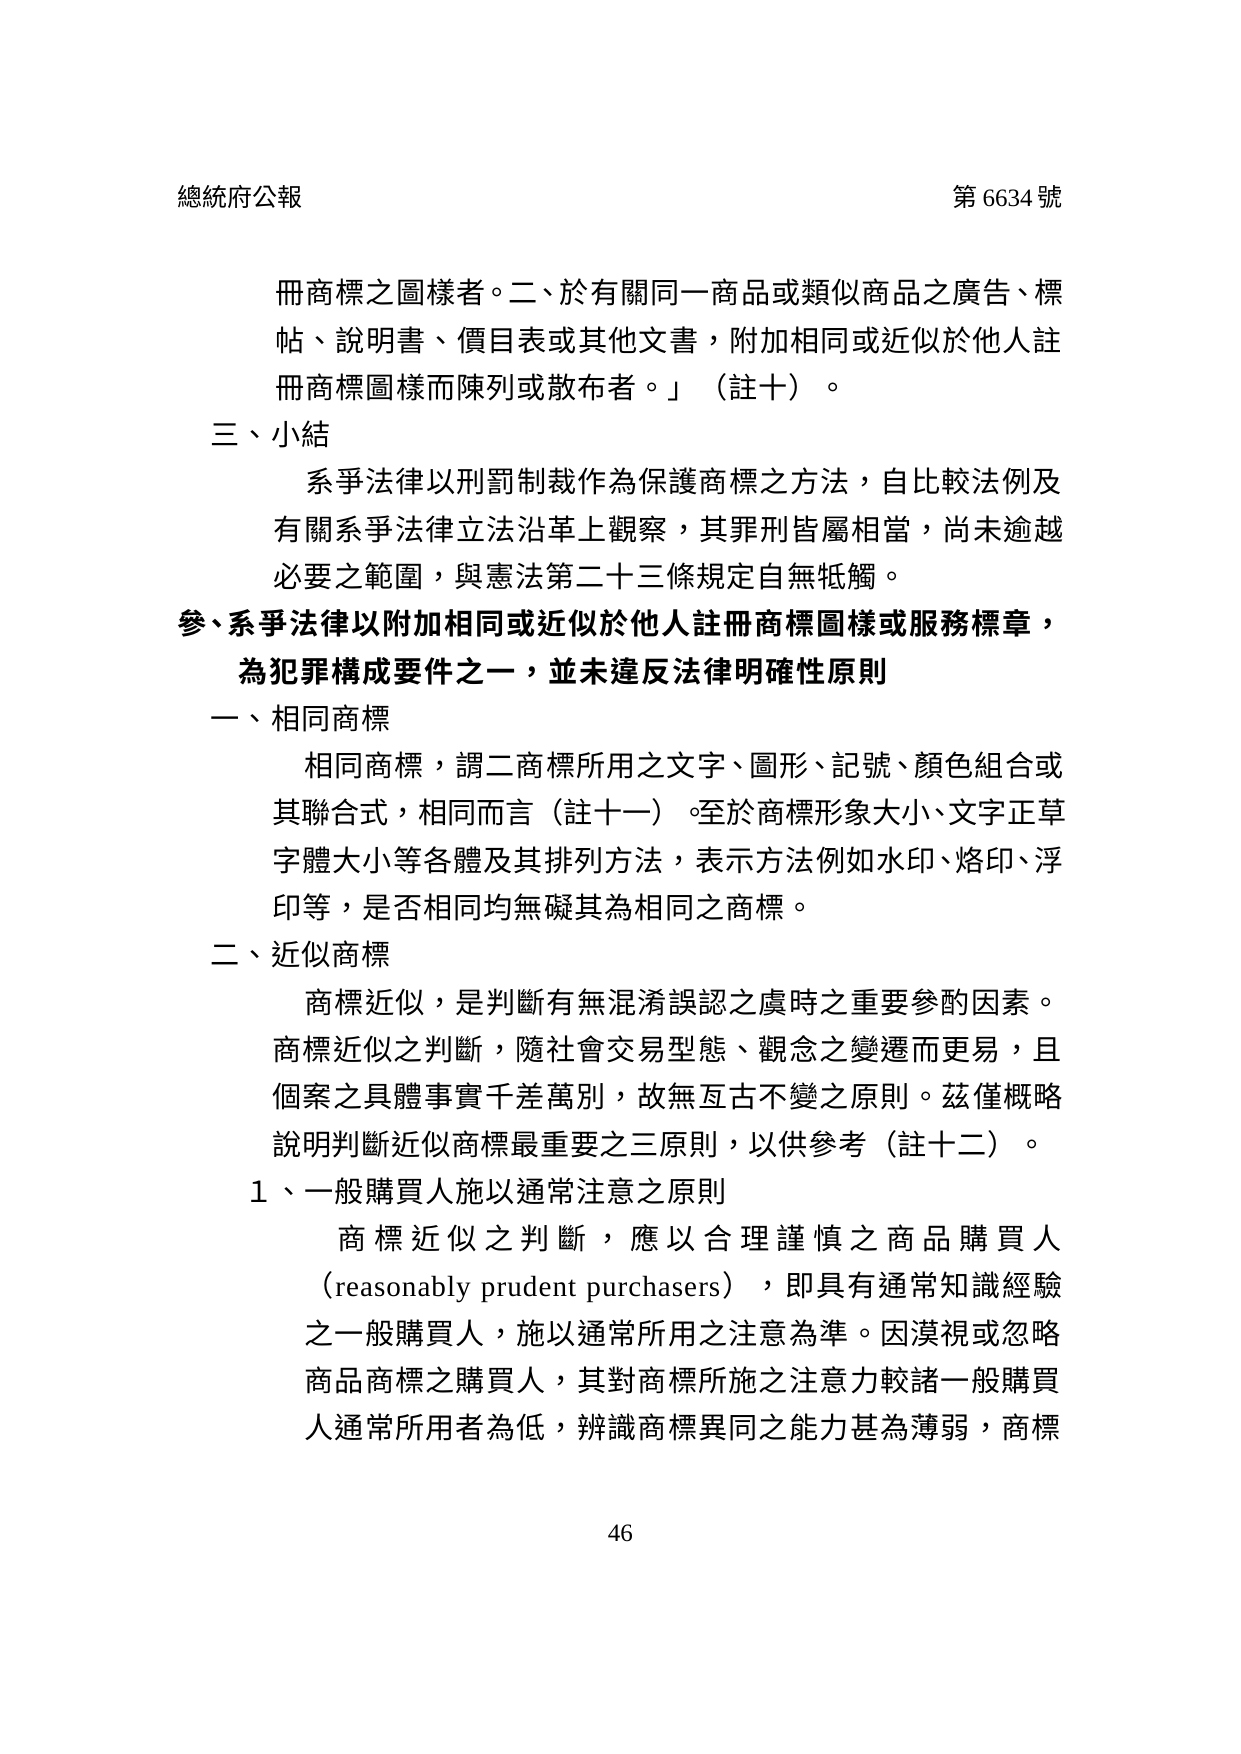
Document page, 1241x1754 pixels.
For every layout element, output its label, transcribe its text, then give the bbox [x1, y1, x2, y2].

text 三、小結 [210, 408, 1063, 455]
text 參、系爭法律以附加相同或近似於他人註冊商標圖樣或服務標章，為犯罪構成要件之一，並未違反法律明確性原則 [177, 597, 1063, 691]
text 二、近似商標 [210, 928, 1063, 975]
text 我國十七年三月十日制定公布之刑法第二百六十八條規定：「意圖欺騙他人而偽造已註冊或未註冊之商標、商號者，處二年以下有期徒刑，得併科三千元以下罰金。」嗣於二十四年一月一日修正公布之同法第二百五十三條規定：「意圖欺騙他人而偽造或仿造已登記之商標、商號者，處二年以下有期徒刑、拘役或科或併科三千元以下罰金。」迄未修改。惟六十一年七月四日修正公布之商標法第六十二條增訂：「有左列情事之一者，為侵害他人之商標專用權，依刑法第二百五十三條之規定處罰之：一、於同一商品或同類商品，使用相同或近似於他人註冊商標之圖樣者。二、於有關同一商品或同類商品之廣告、標帖、說明書、價目表或其他文書，附加相同或近似於他人註冊商標圖樣而陳列或散布者」，增加侵害商標權之特別刑罰規定。又因前述刑罰偏低，少數不良之營業者仿冒他人商標銷售商品，在我國國際商譽上形成嚴重污染，腐蝕我國多年殷實辛勤耕耘之經濟成果，成為我國與外國國際貿易談判之重要項目，影響國際視聽，損害國家形象，前開法律規定，難收嚇阻之效，乃於七十二年一月二十六日修正公布之商標法第六十二條規定：「有左列情事之一者，處五年以下有期徒刑、拘役或科或併科五萬元以下罰金：一、於同一商品或同類商品，使用相同或近似於他人註冊商標之圖樣者。二、於有關同一商品或同類商品之廣告、標帖、說明書、價目表或其他文書，附加相同或近似於他人註冊商標圖樣而陳列或散布者。」（註八）。本條之修正，主要為履行公元一九七八年中美貿易事務協定中，我國同意對仿冒商標者加重科處刑罰之承諾（註九）。嗣行政院於八十一年六月二十五日函請立法院審議之商標法修正草案第六十二條，為加強保護商標權，並配合物價指數之變動，參照著作權法規定，提高罰金額度，並將貨幣單位修正為新臺幣，乃提高罰金為新臺幣三十萬元，其餘刑度維持不變；復為配合修正條文第二十一條第二項規定，將「同類商品」修正為「類似商品」。惟經立法院經濟、司法兩委員會聯席審查會，以商標法為經濟法規，應以意圖營利為處罰要件，並將刑度及罰金減為三年及二十萬元，是八十二年十二月二十二日修正公布之商標法第六十二條規定：「意圖欺騙他人，有左列情事之一者，處三年以下有期徒刑、拘役或科或併科新臺幣二十萬元以下罰金：一、於同一商品或類似商品，使用相同或近似於他人註冊商標之圖樣者。二、於有關同一商品或類似商品之廣告、標帖、說明書、價目表或其他文書，附加相同或近似於他人註冊商標圖樣而陳列或散布者。」（註十）。 [275, 266, 1063, 408]
text 商標近似，是判斷有無混淆誤認之虞時之重要參酌因素。商標近似之判斷，隨社會交易型態、觀念之變遷而更易，且個案之具體事實千差萬別，故無亙古不變之原則。茲僅概略說明判斷近似商標最重要之三原則，以供參考（註十二）。 [272, 975, 1063, 1164]
text 相同商標，謂二商標所用之文字、圖形、記號、顏色組合或其聯合式，相同而言（註十一）。至於商標形象大小、文字正草、字體大小等各體及其排列方法，表示方法例如水印、烙印、浮印等，是否相同均無礙其為相同之商標。 [272, 739, 1063, 928]
text 一、相同商標 [210, 691, 1063, 739]
text １、一般購買人施以通常注意之原則 [244, 1164, 1063, 1212]
text 系爭法律以刑罰制裁作為保護商標之方法，自比較法例及有關系爭法律立法沿革上觀察，其罪刑皆屬相當，尚未逾越必要之範圍，與憲法第二十三條規定自無牴觸。 [273, 455, 1063, 597]
text 商標近似之判斷，應以合理謹慎之商品購買人（reasonably prudent purchasers），即具有通常知識經驗之一般購買人，施以通常所用之注意為準。因漠視或忽略商品商標之購買人，其對商標所施之注意力較諸一般購買人通常所用者為低，辨識商標異同之能力甚為薄弱，商標 [304, 1212, 1063, 1448]
